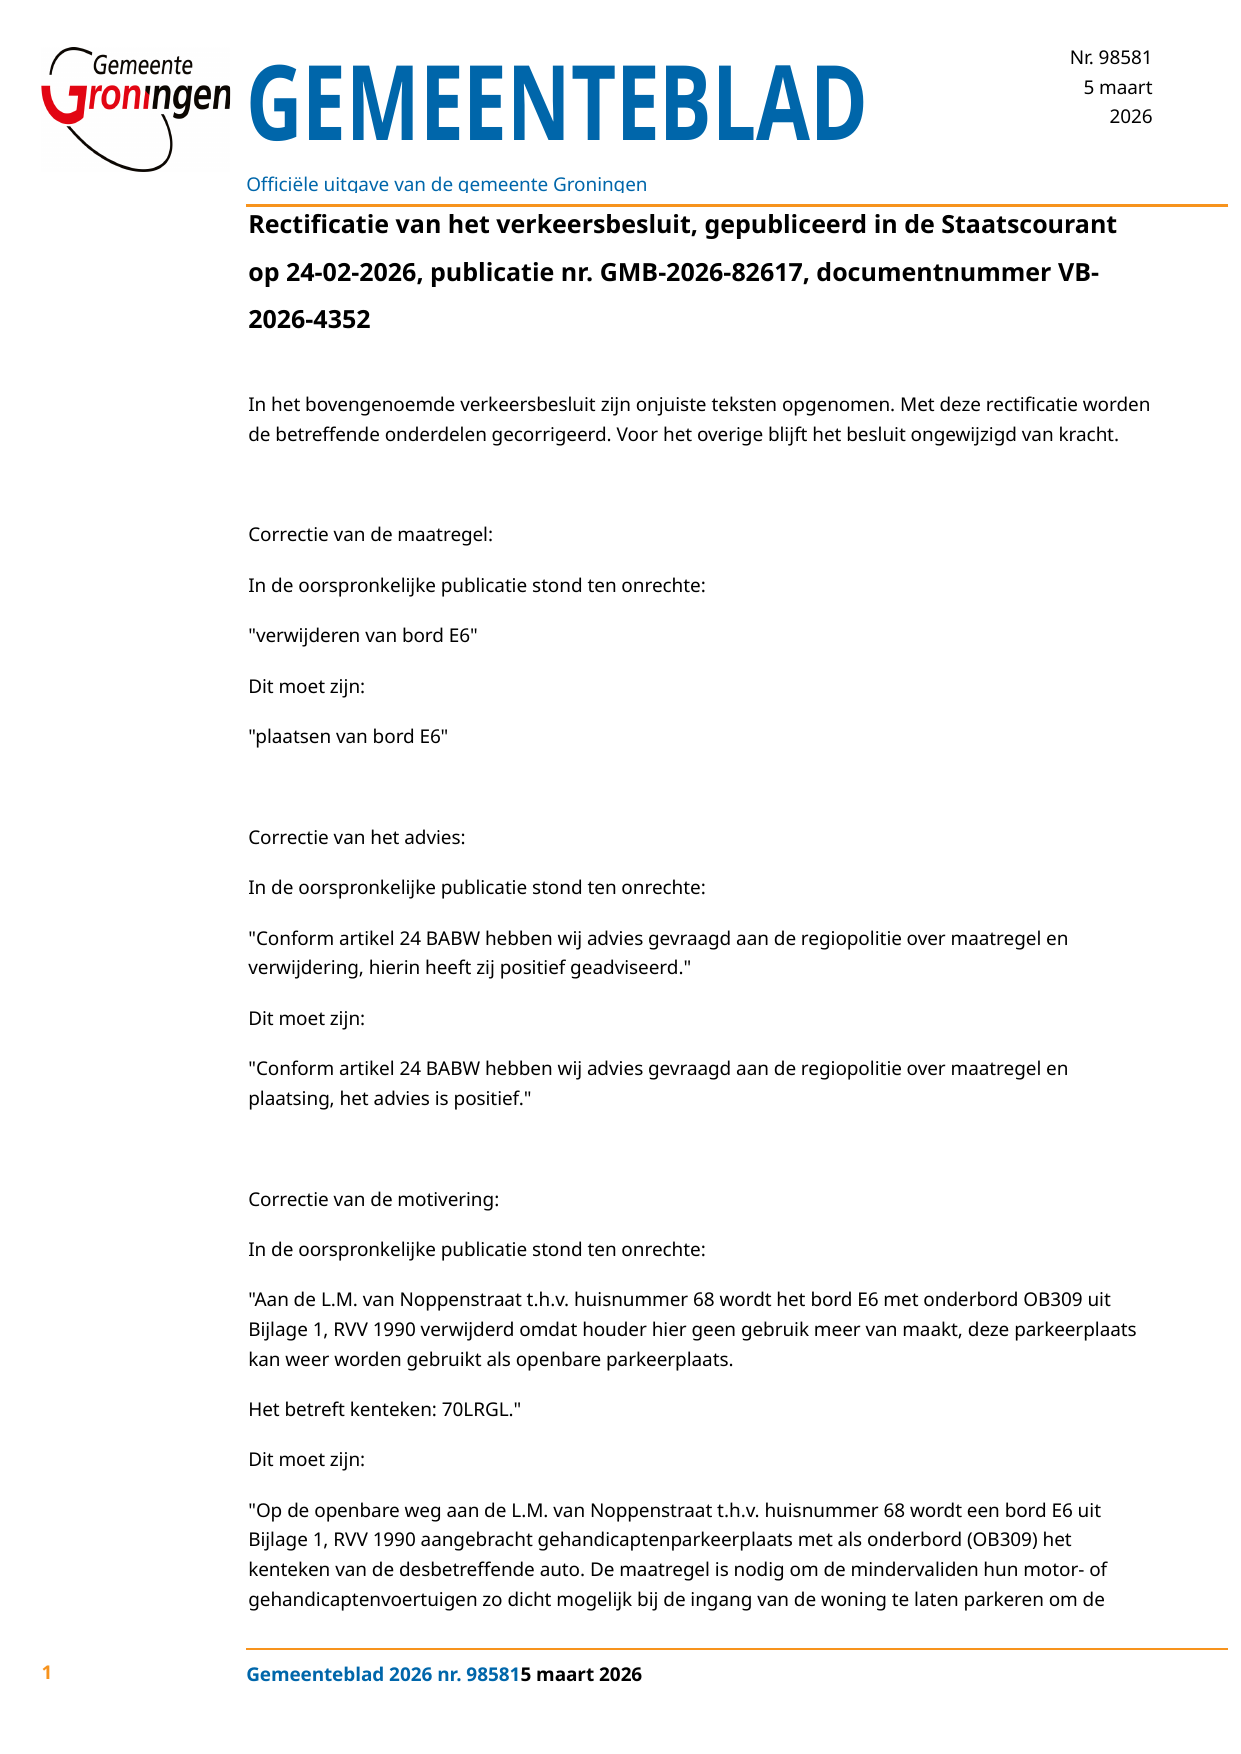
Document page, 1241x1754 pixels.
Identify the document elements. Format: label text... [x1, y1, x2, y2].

text Dit moet zijn: [248, 673, 1152, 699]
text Dit moet zijn: [248, 1447, 1152, 1472]
text Correctie van de motivering: [248, 1186, 1152, 1212]
text Correctie van de maatregel: [248, 522, 1152, 547]
text In het bovengenoemde verkeersbesluit zijn onjuiste teksten opgenomen. Met deze rectificatie worden de betreffende onderdelen gecorrigeerd. Voor het overige blijft het besluit ongewijzigd van kracht. [248, 391, 1152, 447]
text Het betreft kenteken: 70LRGL." [248, 1396, 1152, 1422]
text Correctie van het advies: [248, 824, 1152, 850]
text Rectificatie van het verkeersbesluit, gepubliceerd in de Staatscourant op 24-02-2026, publicatie nr. GMB-2026-82617, documentnummer VB-2026-4352 [248, 207, 1152, 336]
picture [41, 47, 231, 172]
text "verwijderen van bord E6" [248, 622, 1152, 648]
text In de oorspronkelijke publicatie stond ten onrechte: [248, 572, 1152, 598]
text "Conform artikel 24 BABW hebben wij advies gevraagd aan de regiopolitie over maatregel en verwijdering, hierin heeft zij positief geadviseerd." [248, 925, 1152, 980]
text In de oorspronkelijke publicatie stond ten onrechte: [248, 1236, 1152, 1262]
text "plaatsen van bord E6" [248, 723, 1152, 749]
text In de oorspronkelijke publicatie stond ten onrechte: [248, 874, 1152, 900]
text "Aan de L.M. van Noppenstraat t.h.v. huisnummer 68 wordt het bord E6 met onderbord OB309 uit Bijlage 1, RVV 1990 verwijderd omdat houder hier geen gebruik meer van maakt, deze parkeerplaats kan weer worden gebruikt als openbare parkeerplaats. [248, 1287, 1152, 1372]
text "Op de openbare weg aan de L.M. van Noppenstraat t.h.v. huisnummer 68 wordt een bord E6 uit Bijlage 1, RVV 1990 aangebracht gehandicaptenparkeerplaats met als onderbord (OB309) het kenteken van de desbetreffende auto. De maatregel is nodig om de mindervaliden hun motor- of gehandicaptenvoertuigen zo dicht mogelijk bij de ingang van de woning te laten parkeren om de [248, 1497, 1152, 1612]
text Dit moet zijn: [248, 1005, 1152, 1031]
text "Conform artikel 24 BABW hebben wij advies gevraagd aan de regiopolitie over maatregel en plaatsing, het advies is positief." [248, 1055, 1152, 1111]
